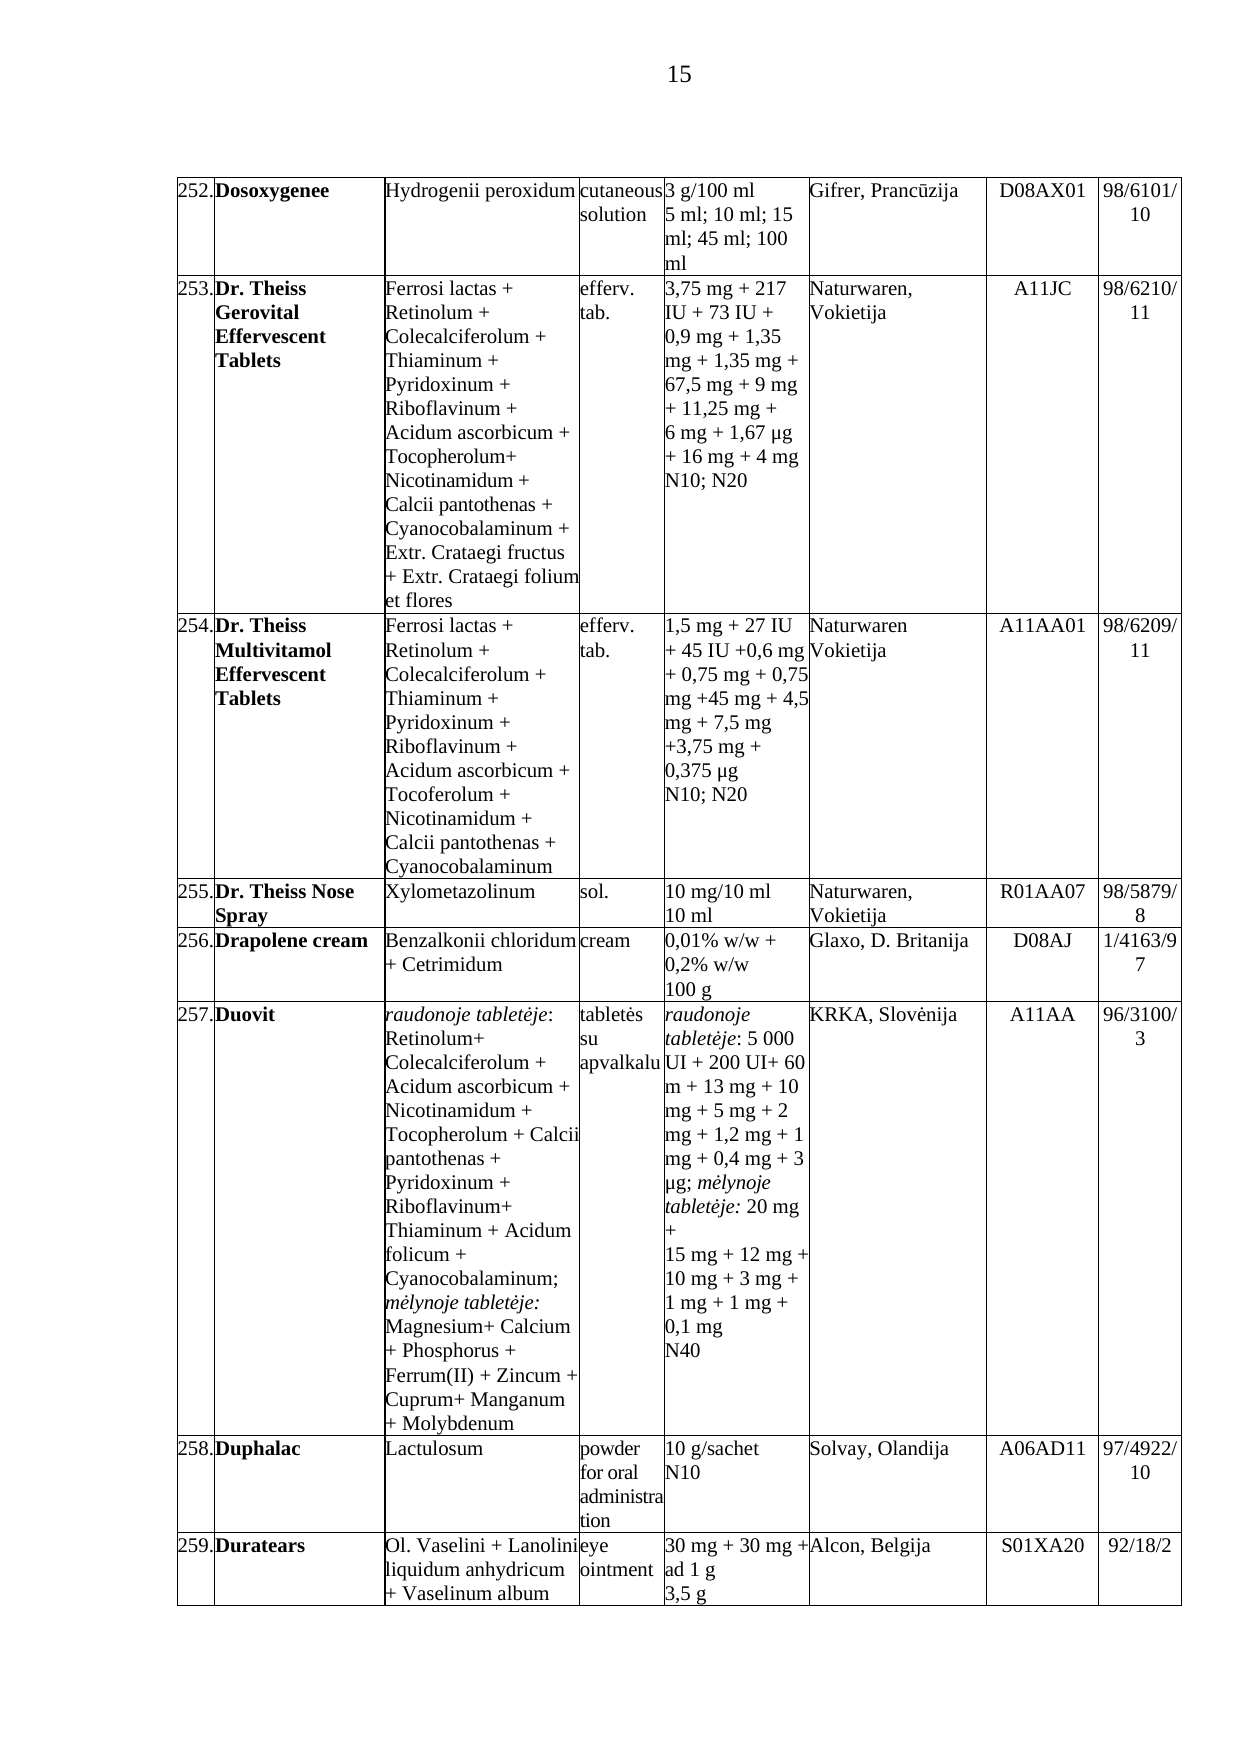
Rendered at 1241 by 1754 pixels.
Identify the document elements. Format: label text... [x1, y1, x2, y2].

table_cell A06AD11 [987, 1436, 1098, 1532]
table_cell 10 g/sachet N10 [665, 1436, 809, 1532]
table_cell 253. [178, 276, 214, 612]
table_cell Naturwaren Vokietija [810, 614, 986, 878]
table_cell 97/4922/10 [1099, 1436, 1181, 1532]
table_cell 254. [178, 614, 214, 878]
table_cell 10 mg/10 ml 10 ml [665, 879, 809, 927]
table_cell 96/3100/3 [1099, 1002, 1181, 1435]
table_cell Xylometazolinum [386, 879, 579, 927]
table_cell Dr. Theiss Gerovital Effervescent Tablets [215, 276, 384, 612]
table_cell A11AA01 [987, 614, 1098, 878]
table_cell Benzalkonii chloridum + Cetrimidum [386, 928, 579, 1001]
table_cell 256. [178, 928, 214, 1001]
table_cell A11AA [987, 1002, 1098, 1435]
table_cell 252. [178, 178, 214, 274]
table_cell S01XA20 [987, 1533, 1098, 1605]
table_cell 30 mg + 30 mg + ad 1 g 3,5 g [665, 1533, 809, 1605]
table_cell 3,75 mg + 217 IU + 73 IU + 0,9 mg + 1,35 mg + 1,35 mg + 67,5 mg + 9 mg + 11,25 mg + 6 mg + 1,67 μg + 16 mg + 4 mg N10; N20 [665, 276, 809, 612]
table_cell Drapolene cream [215, 928, 384, 1001]
table_cell KRKA, Slovėnija [810, 1002, 986, 1435]
table_cell R01AA07 [987, 879, 1098, 927]
table_cell eye ointment [580, 1533, 664, 1605]
table_cell Duratears [215, 1533, 384, 1605]
table_cell efferv. tab. [580, 276, 664, 612]
table_cell Dosoxygenee [215, 178, 384, 274]
table_cell sol. [580, 879, 664, 927]
table_cell cutaneous solution [580, 178, 664, 274]
table_cell Lactulosum [386, 1436, 579, 1532]
table_cell Duovit [215, 1002, 384, 1435]
table_cell Alcon, Belgija [810, 1533, 986, 1605]
table_cell Hydrogenii peroxidum [386, 178, 579, 274]
table_cell D08AX01 [987, 178, 1098, 274]
table_cell 258. [178, 1436, 214, 1532]
table_cell cream [580, 928, 664, 1001]
table_cell raudonoje tabletėje: 5 000 UI + 200 UI+ 60 m + 13 mg + 10 mg + 5 mg + 2 mg + 1,2 mg + 1 mg + 0,4 mg + 3 μg; mėlynoje tabletėje: 20 mg + 15 mg + 12 mg + 10 mg + 3 mg + 1 mg + 1 mg + 0,1 mg N40 [665, 1002, 809, 1435]
table_cell Dr. Theiss Multivitamol Effervescent Tablets [215, 614, 384, 878]
table_cell 1/4163/97 [1099, 928, 1181, 1001]
table_cell A11JC [987, 276, 1098, 612]
table_cell 259. [178, 1533, 214, 1605]
table_cell Naturwaren, Vokietija [810, 276, 986, 612]
table_cell powder for oral administration [580, 1436, 664, 1532]
table_cell 1,5 mg + 27 IU + 45 IU +0,6 mg + 0,75 mg + 0,75 mg +45 mg + 4,5 mg + 7,5 mg +3,75 mg + 0,375 μg N10; N20 [665, 614, 809, 878]
table_cell 0,01% w/w + 0,2% w/w 100 g [665, 928, 809, 1001]
table_cell 3 g/100 ml 5 ml; 10 ml; 15 ml; 45 ml; 100 ml [665, 178, 809, 274]
table_cell Naturwaren, Vokietija [810, 879, 986, 927]
table_cell 257. [178, 1002, 214, 1435]
table_cell 98/6209/11 [1099, 614, 1181, 878]
table_cell Duphalac [215, 1436, 384, 1532]
table_cell efferv. tab. [580, 614, 664, 878]
table_cell Dr. Theiss Nose Spray [215, 879, 384, 927]
table_cell Ferrosi lactas + Retinolum + Colecalciferolum + Thiaminum + Pyridoxinum + Riboflavinum + Acidum ascorbicum + Tocopherolum+ Nicotinamidum + Calcii pantothenas + Cyanocobalaminum + Extr. Crataegi fructus + Extr. Crataegi folium et flores [386, 276, 579, 612]
table_cell 98/6210/11 [1099, 276, 1181, 612]
table_cell 98/5879/8 [1099, 879, 1181, 927]
table_cell D08AJ [987, 928, 1098, 1001]
table_cell 92/18/2 [1099, 1533, 1181, 1605]
table_cell tabletės su apvalkalu [580, 1002, 664, 1435]
table_cell 98/6101/10 [1099, 178, 1181, 274]
table_cell Gifrer, Prancūzija [810, 178, 986, 274]
table_cell Solvay, Olandija [810, 1436, 986, 1532]
table_cell Glaxo, D. Britanija [810, 928, 986, 1001]
table_cell raudonoje tabletėje: Retinolum+ Colecalciferolum + Acidum ascorbicum + Nicotinamidum + Tocopherolum + Calcii pantothenas + Pyridoxinum + Riboflavinum+ Thiaminum + Acidum folicum + Cyanocobalaminum; mėlynoje tabletėje: Magnesium+ Calcium + Phosphorus + Ferrum(II) + Zincum + Cuprum+ Manganum + Molybdenum [386, 1002, 579, 1435]
table_cell Ol. Vaselini + Lanolini liquidum anhydricum + Vaselinum album [386, 1533, 579, 1605]
table_cell Ferrosi lactas + Retinolum + Colecalciferolum + Thiaminum + Pyridoxinum + Riboflavinum + Acidum ascorbicum + Tocoferolum + Nicotinamidum + Calcii pantothenas + Cyanocobalaminum [386, 614, 579, 878]
table_cell 255. [178, 879, 214, 927]
